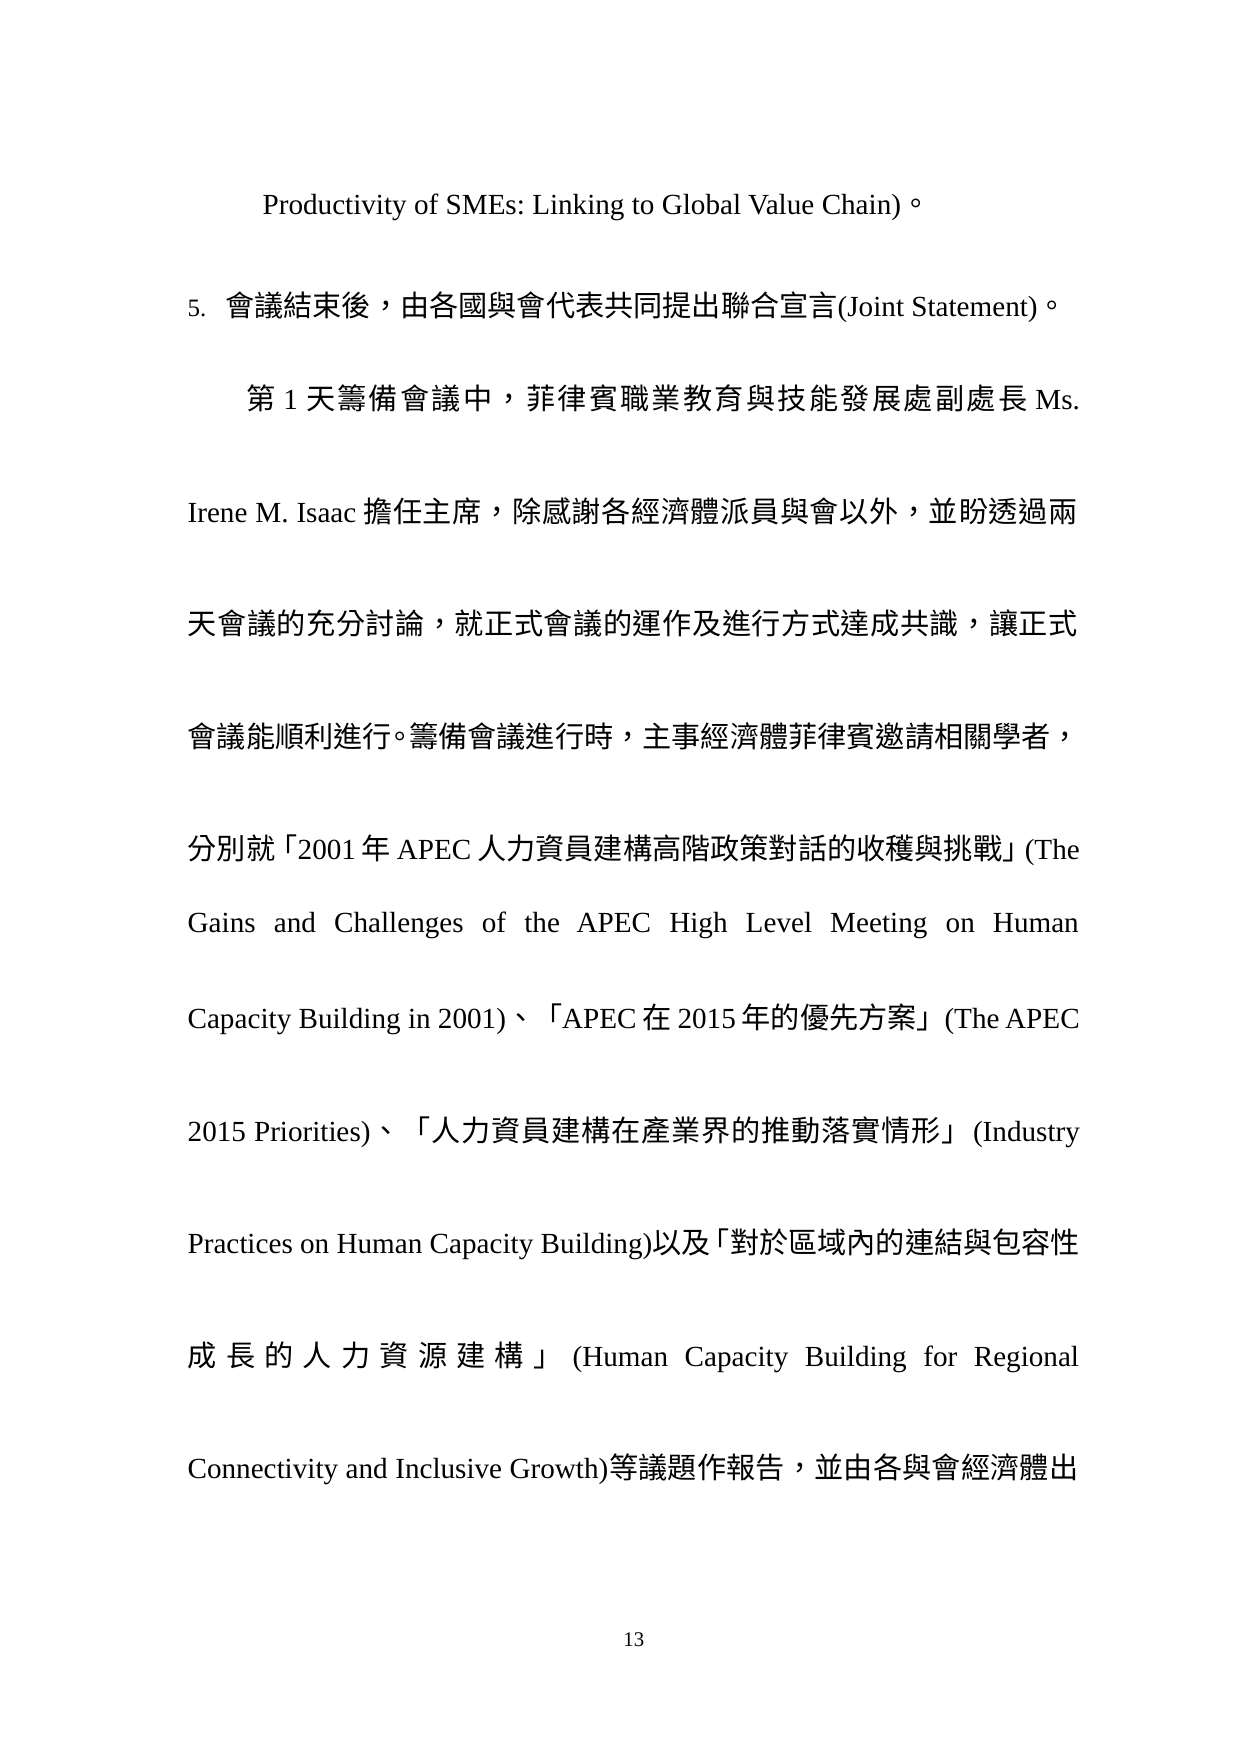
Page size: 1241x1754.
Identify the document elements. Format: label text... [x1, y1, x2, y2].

text 第1天籌備會議中，菲律賓職業教育與技能發展處副處長Ms. Irene M. Isaac擔任主席，除感謝各經濟體派員與會以外，並盼透過兩天會議的充分討論，就正式會議的運作及進行方式達成共識，讓正式會議能順利進行。籌備會議進行時，主事經濟體菲律賓邀請相關學者，分別就「2001年APEC人力資員建構高階政策對話的收穫與挑戰」(The Gains and Challenges of the APEC High Level Meeting on Human Capacity Building in 2001)、「APEC在2015年的優先方案」(The APEC 2015 Priorities)、「人力資員建構在產業界的推動落實情形」(Industry Practices on Human Capacity Building)以及「對於區域內的連結與包容性成長的人力資源建構」(Human Capacity Building for Regional Connectivity and Inclusive Growth)等議題作報告，並由各與會經濟體出 [187, 359, 1080, 1503]
list 會議結束後，由各國與會代表共同提出聯合宣言(Joint Statement)。 [187, 266, 1080, 341]
list Productivity of SMEs: Linking to Global Value Chain)。 [187, 164, 1080, 239]
